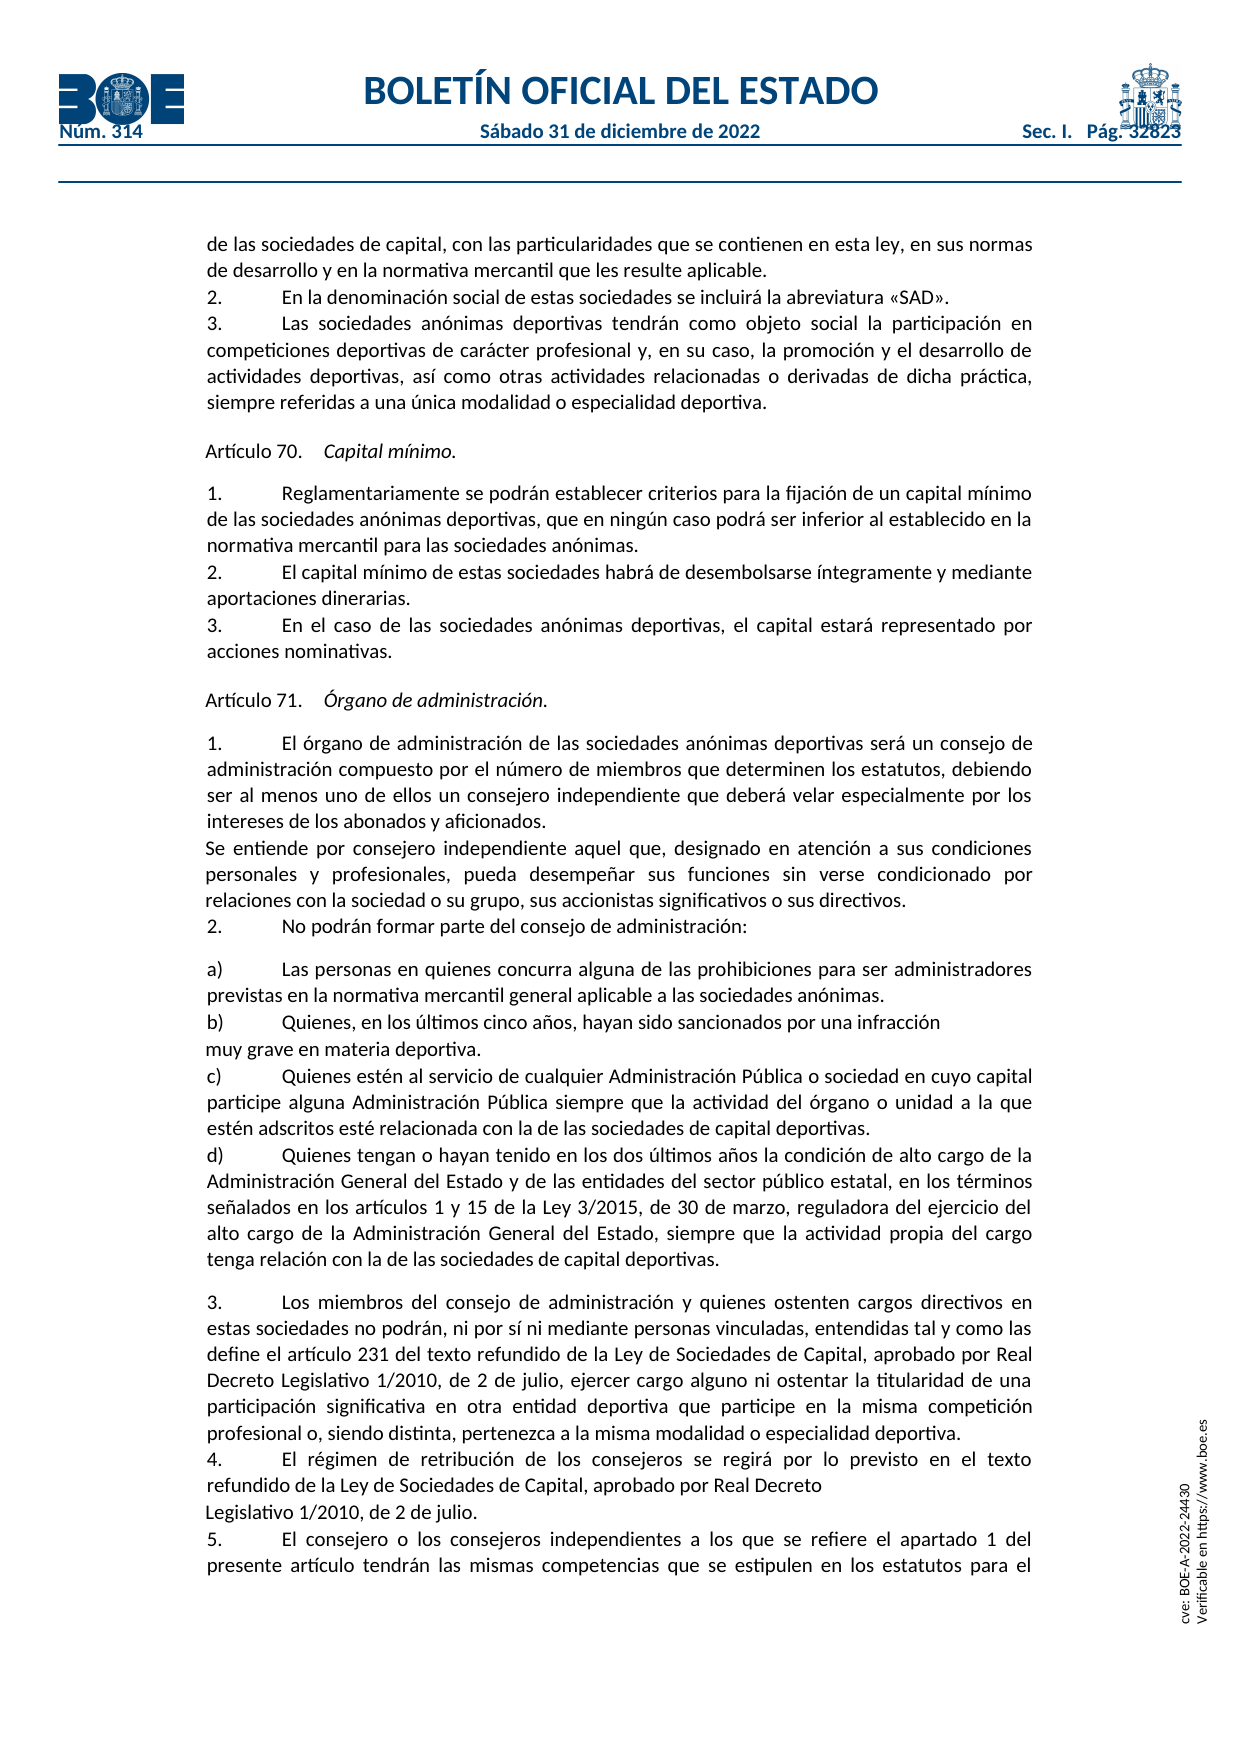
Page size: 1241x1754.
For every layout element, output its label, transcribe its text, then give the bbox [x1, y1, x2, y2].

list Los miembros del consejo de administración y quienes ostenten cargos directivos en estas sociedades no podrán, ni por sí ni mediante personas vinculadas, entendidas tal y como las define el artículo 231 del texto refundido de la Ley de Sociedades de Capital, aprobado por Real Decreto Legislativo 1/2010, de 2 de julio, ejercer cargo alguno ni ostentar la titularidad de una participación significativa en otra entidad deportiva que participe en la misma competición profesional o, siendo distinta, pertenezca a la misma modalidad o especialidad deportiva. [207, 1289, 1034, 1445]
list Las sociedades anónimas deportivas tendrán como objeto social la participación en competiciones deportivas de carácter profesional y, en su caso, la promoción y el desarrollo de actividades deportivas, así como otras actividades relacionadas o derivadas de dicha práctica, siempre referidas a una única modalidad o especialidad deportiva. [207, 311, 1034, 414]
text Se entiende por consejero independiente aquel que, designado en atención a sus condiciones personales y profesionales, pueda desempeñar sus funciones sin verse condicionado por relaciones con la sociedad o su grupo, sus accionistas significativos o sus directivos. [205, 835, 1034, 912]
list de las sociedades de capital, con las particularidades que se contienen en esta ley, en sus normas de desarrollo y en la normativa mercantil que les resulte aplicable. [207, 231, 1034, 283]
list El régimen de retribución de los consejeros se regirá por lo previsto en el texto refundido de la Ley de Sociedades de Capital, aprobado por Real Decreto [207, 1447, 1034, 1498]
text Artículo 70. Capital mínimo. [205, 438, 1034, 463]
list En el caso de las sociedades anónimas deportivas, el capital estará representado por acciones nominativas. [207, 612, 1034, 664]
text Legislativo 1/2010, de 2 de julio. [205, 1499, 1034, 1525]
list No podrán formar parte del consejo de administración: [207, 914, 1034, 939]
list En la denominación social de estas sociedades se incluirá la abreviatura «SAD». [207, 284, 1034, 309]
text muy grave en materia deportiva. [205, 1036, 1034, 1062]
list Quienes estén al servicio de cualquier Administración Pública o sociedad en cuyo capital participe alguna Administración Pública siempre que la actividad del órgano o unidad a la que estén adscritos esté relacionada con la de las sociedades de capital deportivas. [207, 1063, 1034, 1141]
list El órgano de administración de las sociedades anónimas deportivas será un consejo de administración compuesto por el número de miembros que determinen los estatutos, debiendo ser al menos uno de ellos un consejero independiente que deberá velar especialmente por los intereses de los abonados y aficionados. [207, 730, 1034, 833]
list El consejero o los consejeros independientes a los que se refiere el apartado 1 del presente artículo tendrán las mismas competencias que se estipulen en los estatutos para el [207, 1526, 1034, 1578]
list Las personas en quienes concurra alguna de las prohibiciones para ser administradores previstas en la normativa mercantil general aplicable a las sociedades anónimas. [207, 956, 1034, 1008]
list El capital mínimo de estas sociedades habrá de desembolsarse íntegramente y mediante aportaciones dinerarias. [207, 559, 1034, 611]
list Quienes tengan o hayan tenido en los dos últimos años la condición de alto cargo de la Administración General del Estado y de las entidades del sector público estatal, en los términos señalados en los artículos 1 y 15 de la Ley 3/2015, de 30 de marzo, reguladora del ejercicio del alto cargo de la Administración General del Estado, siempre que la actividad propia del cargo tenga relación con la de las sociedades de capital deportivas. [207, 1142, 1034, 1272]
list Quienes, en los últimos cinco años, hayan sido sancionados por una infracción [207, 1009, 1034, 1034]
text Artículo 71. Órgano de administración. [205, 687, 1034, 712]
list Reglamentariamente se podrán establecer criterios para la fijación de un capital mínimo de las sociedades anónimas deportivas, que en ningún caso podrá ser inferior al establecido en la normativa mercantil para las sociedades anónimas. [207, 480, 1034, 558]
